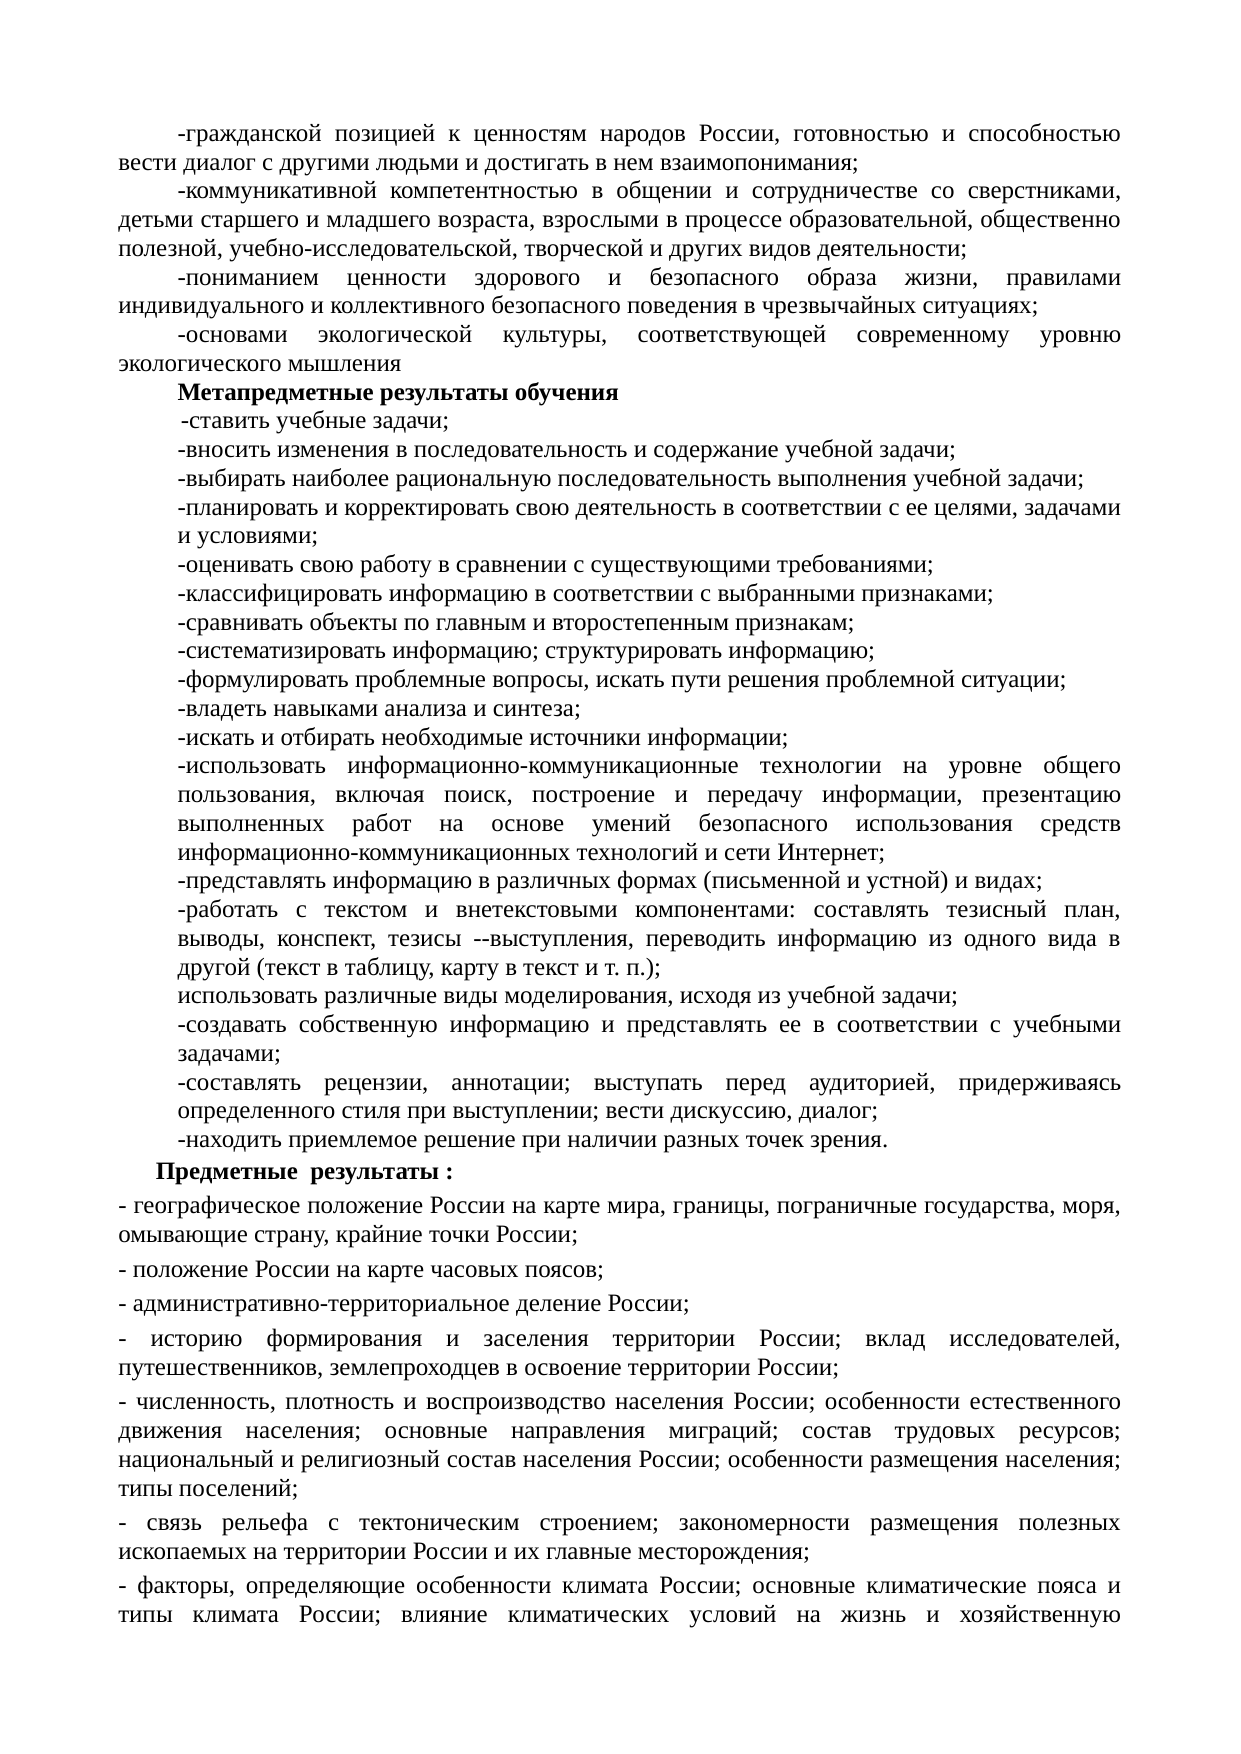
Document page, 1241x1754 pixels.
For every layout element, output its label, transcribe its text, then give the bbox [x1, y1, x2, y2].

text -формулировать проблемные вопросы, искать пути решения проблемной ситуации; [118, 664, 1122, 693]
text -планировать и корректировать свою деятельность в соответствии с ее целями, задачами и условиями; [177, 492, 1122, 549]
text - географическое положение России на карте мира, границы, пограничные государства, моря, омывающие страну, крайние точки России; [118, 1191, 1122, 1248]
text - положение России на карте часовых поясов; [118, 1254, 1122, 1283]
text -сравнивать объекты по главным и второстепенным признакам; [118, 607, 1122, 636]
text - административно-территориальное деление России; [118, 1288, 1122, 1317]
text -систематизировать информацию; структурировать информацию; [118, 636, 1122, 664]
text -использовать информационно-коммуникационные технологии на уровне общего пользования, включая поиск, построение и передачу информации, презентацию выполненных работ на основе умений безопасного использования средств информационно-коммуникационных технологий и сети Интернет; [177, 751, 1122, 866]
text Предметные результаты : [118, 1156, 1122, 1185]
text -составлять рецензии, аннотации; выступать перед аудиторией, придерживаясь определенного стиля при выступлении; вести дискуссию, диалог; [177, 1067, 1122, 1124]
text - численность, плотность и воспроизводство населения России; особенности естественного движения населения; основные направления миграций; состав трудовых ресурсов; национальный и религиозный состав населения России; особенности размещения населения; типы поселений; [118, 1386, 1122, 1501]
text -работать с текстом и внетекстовыми компонентами: составлять тезисный план, выводы, конспект, тезисы --выступления, переводить информацию из одного вида в другой (текст в таблицу, карту в текст и т. п.); [177, 894, 1122, 981]
text -оценивать свою работу в сравнении с существующими требованиями; [118, 549, 1122, 578]
text -владеть навыками анализа и синтеза; [118, 693, 1122, 722]
text -ставить учебные задачи; [118, 406, 847, 434]
text -искать и отбирать необходимые источники информации; [118, 722, 1122, 751]
text - связь рельефа с тектоническим строением; закономерности размещения полезных ископаемых на территории России и их главные месторождения; [118, 1507, 1122, 1565]
text Метапредметные результаты обучения [118, 377, 1122, 406]
text -представлять информацию в различных формах (письменной и устной) и видах; [118, 866, 1122, 894]
text -основами экологической культуры, соответствующей современному уровню экологического мышления [118, 319, 1122, 377]
text -гражданской позицией к ценностям народов России, готовностью и способностью вести диалог с другими людьми и достигать в нем взаимопонимания; [118, 118, 1122, 176]
text - историю формирования и заселения территории России; вклад исследователей, путешественников, землепроходцев в освоение территории России; [118, 1323, 1122, 1381]
text - факторы, определяющие особенности климата России; основные климатические пояса и типы климата России; влияние климатических условий на жизнь и хозяйственную [118, 1571, 1122, 1628]
text -классифицировать информацию в соответствии с выбранными признаками; [118, 578, 1122, 607]
text -пониманием ценности здорового и безопасного образа жизни, правилами индивидуального и коллективного безопасного поведения в чрезвычайных ситуациях; [118, 262, 1122, 319]
text -находить приемлемое решение при наличии разных точек зрения. [118, 1124, 1122, 1153]
text -коммуникативной компетентностью в общении и сотрудничестве со сверстниками, детьми старшего и младшего возраста, взрослыми в процессе образовательной, общественно полезной, учебно-исследовательской, творческой и других видов деятельности; [118, 176, 1122, 262]
text -выбирать наиболее рациональную последовательность выполнения учебной задачи; [118, 463, 1122, 492]
text -создавать собственную информацию и представлять ее в соответствии с учебными задачами; [177, 1009, 1122, 1067]
text использовать различные виды моделирования, исходя из учебной задачи; [118, 981, 1122, 1009]
text -вносить изменения в последовательность и содержание учебной задачи; [118, 434, 1122, 463]
